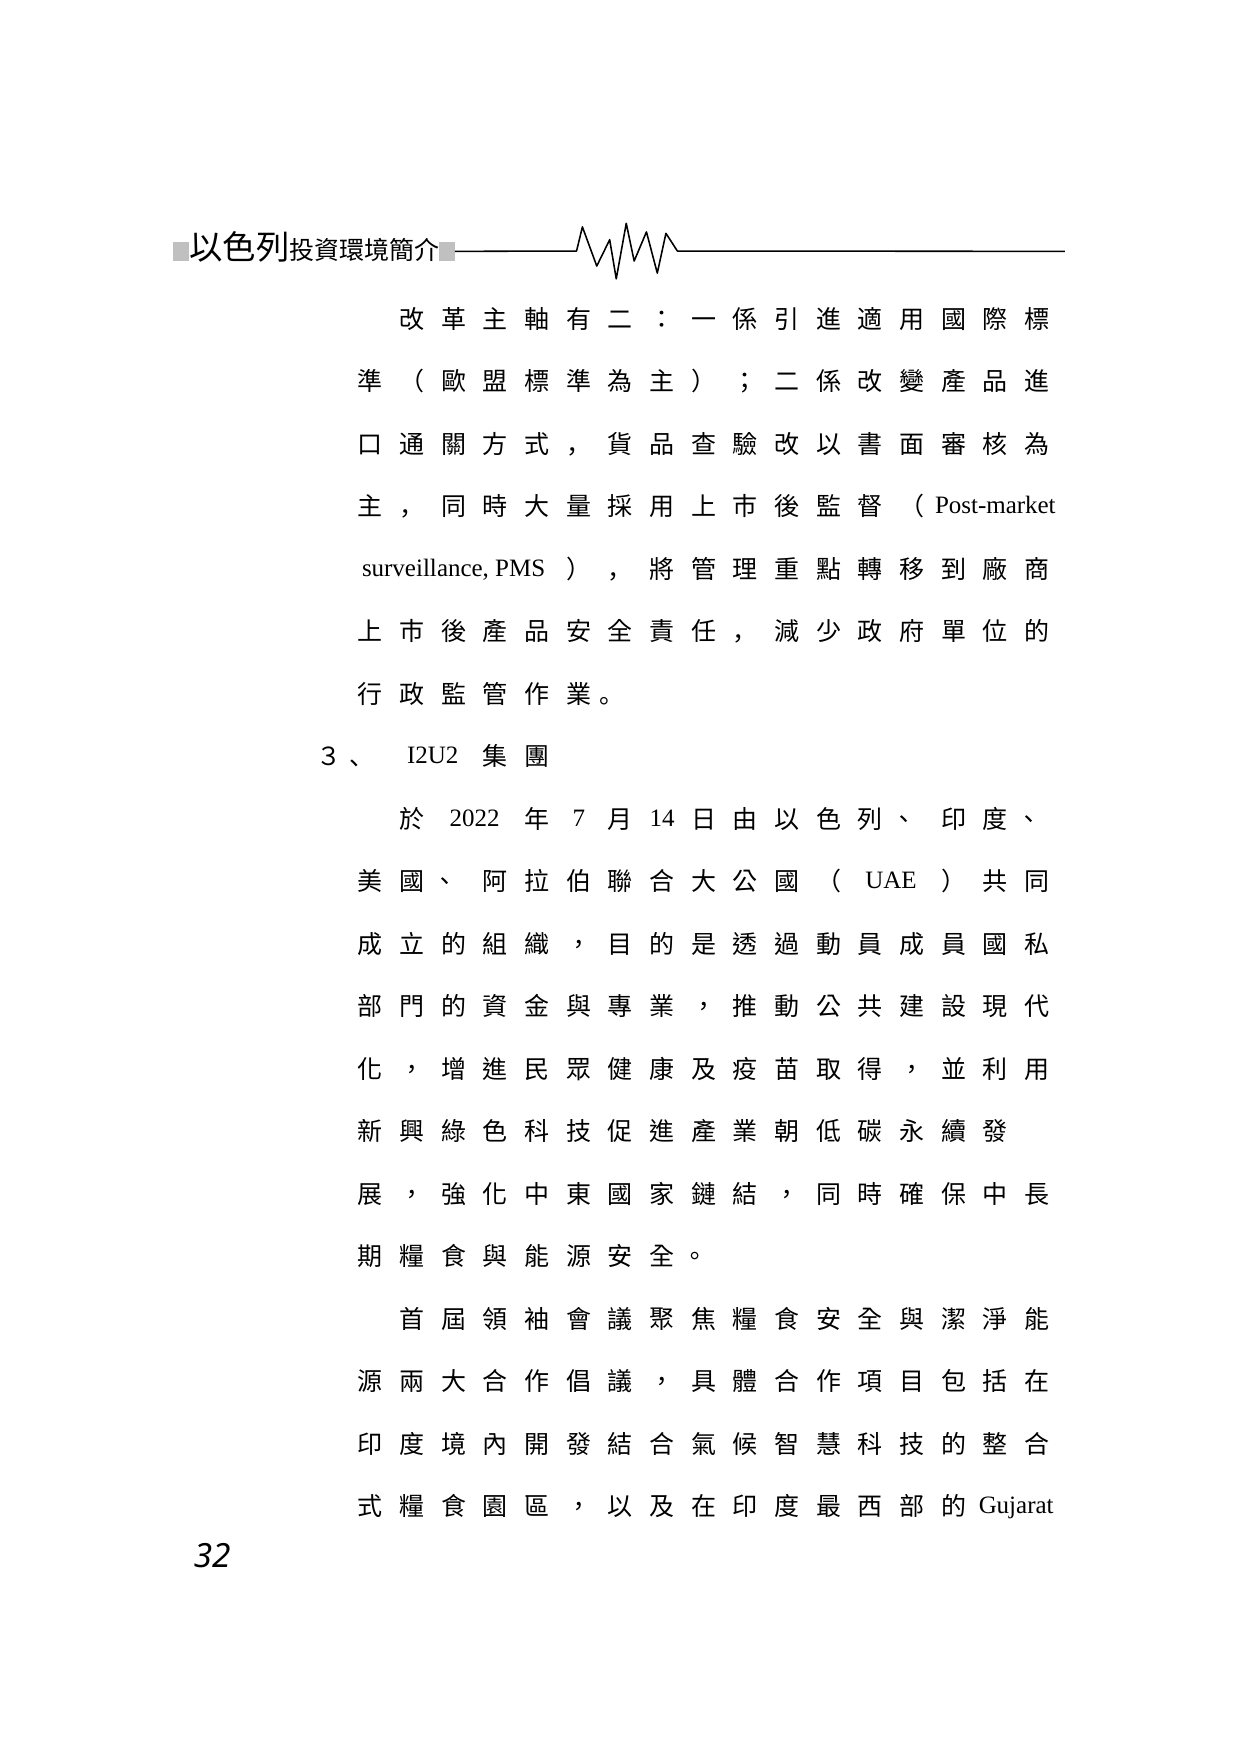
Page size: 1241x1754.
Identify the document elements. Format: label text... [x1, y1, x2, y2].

text 首屆領袖會議聚焦糧食安全與潔淨能源兩大合作倡議，具體合作項目包括在印度境內開發結合氣候智慧科技的整合式糧食園區，以及在印度最西部的Gujarat [330, 1276, 1058, 1526]
text ３、I2U2集團 [281, 713, 1058, 776]
text 於2022年7月14日由以色列、印度、美國、阿拉伯聯合大公國（UAE）共同成立的組織，目的是透過動員成員國私部門的資金與專業，推動公共建設現代化，增進民眾健康及疫苗取得，並利用新興綠色科技促進產業朝低碳永續發展，強化中東國家鏈結，同時確保中長期糧食與能源安全。 [330, 776, 1058, 1276]
text 改革主軸有二：一係引進適用國際標準（歐盟標準為主）；二係改變產品進口通關方式，貨品查驗改以書面審核為主，同時大量採用上市後監督（Post-market surveillance, PMS），將管理重點轉移到廠商上市後產品安全責任，減少政府單位的行政監管作業。 [330, 276, 1058, 713]
